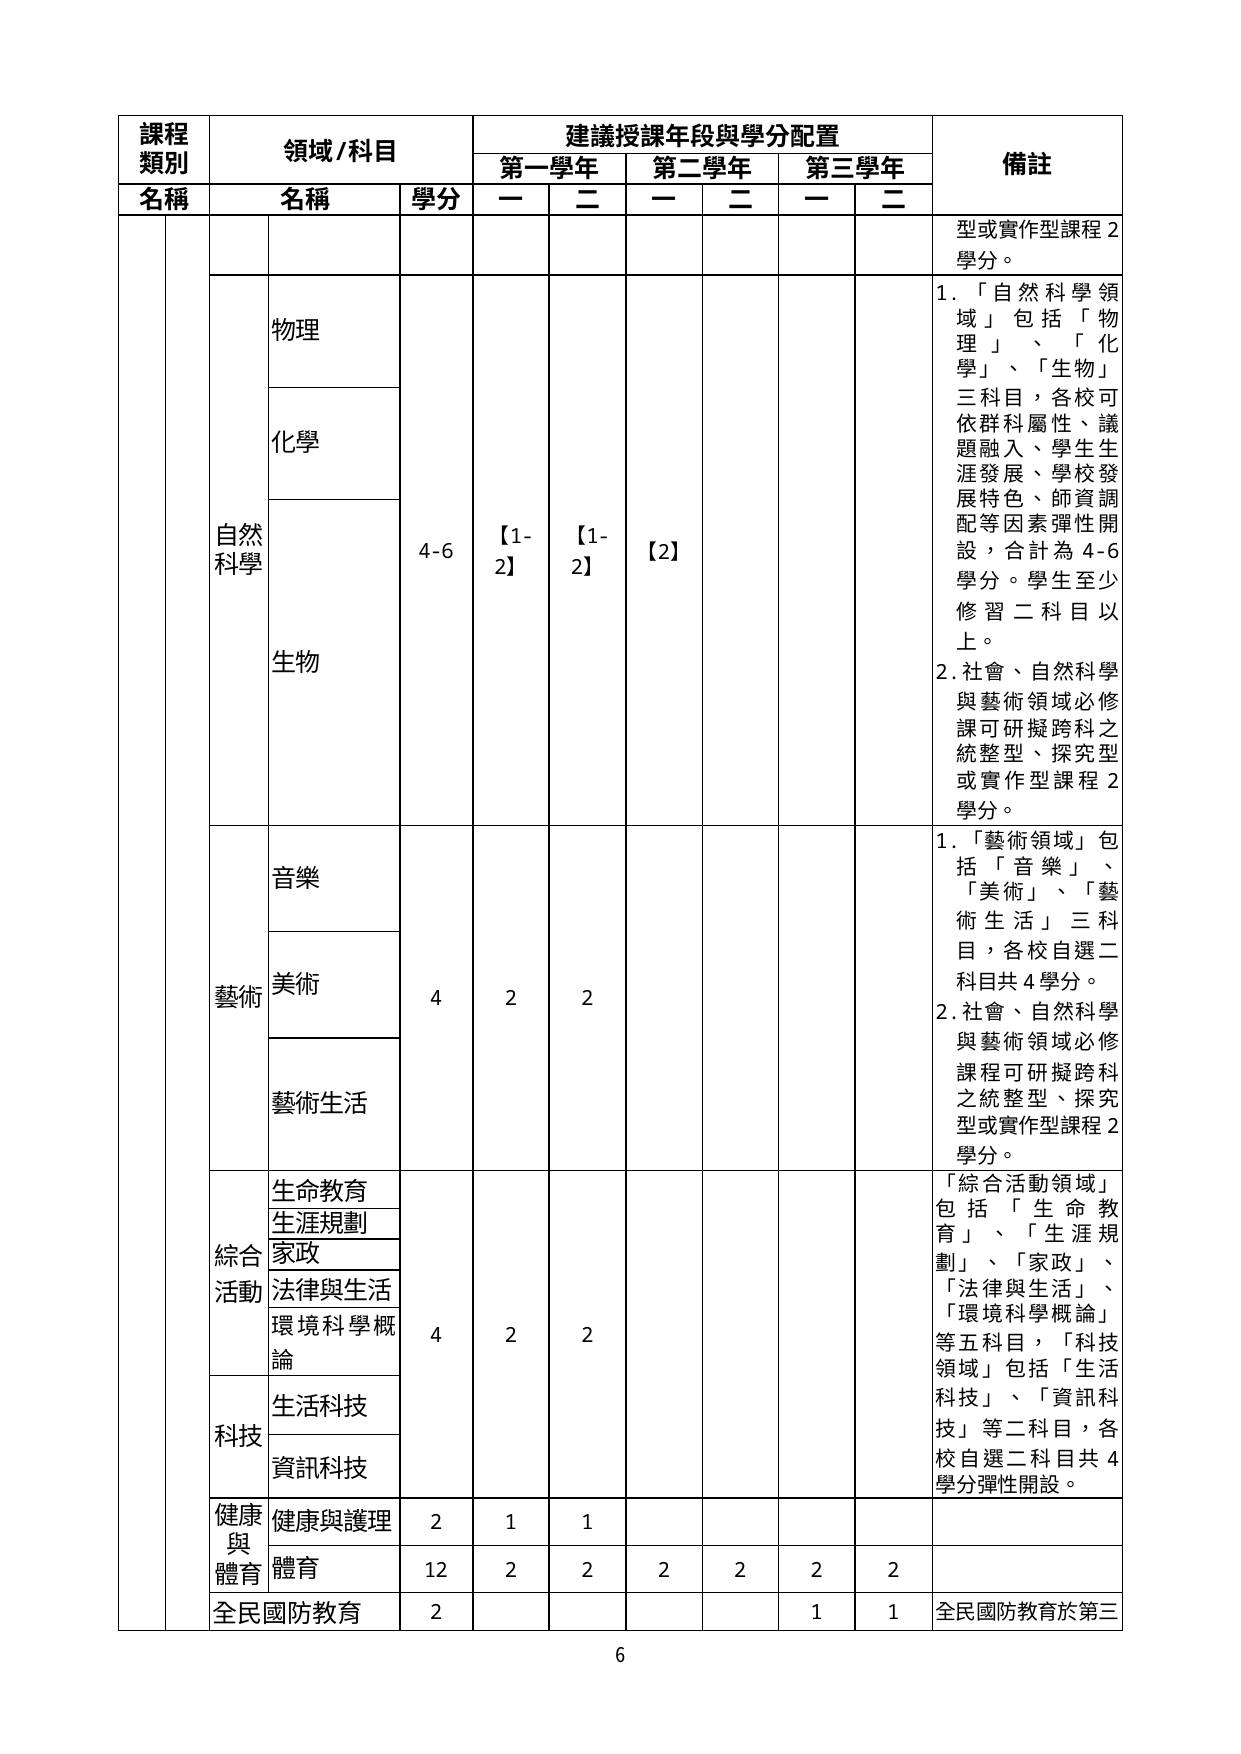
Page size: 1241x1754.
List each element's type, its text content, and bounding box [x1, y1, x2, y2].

table_header 備註 [933, 116, 1122, 214]
table_cell 生命教育 [269, 1171, 399, 1207]
table_cell 二 [856, 185, 932, 214]
table_cell 4 [401, 826, 472, 1169]
table_cell [474, 216, 548, 274]
table_cell 生物 [269, 500, 399, 824]
table_cell 2 [474, 1171, 548, 1497]
table_cell [550, 1593, 625, 1630]
table_cell 「綜合活動領域」包括「生命教育」、「生涯規劃」、「家政」、「法律與生活」、「環境科學概論」等五科目，「科技領域」包括「生活科技」、「資訊科技」等二科目，各校自選二科目共4學分彈性開設。 [933, 1171, 1122, 1497]
table_cell 全民國防教育 [210, 1593, 399, 1630]
table_cell [779, 216, 854, 274]
table_cell 2 [627, 1546, 702, 1592]
table_cell [856, 826, 932, 1169]
table_cell [627, 826, 702, 1169]
table_cell 【1-2】 [474, 276, 548, 824]
table_cell 生活科技 [269, 1376, 399, 1434]
table_cell 2 [401, 1499, 472, 1544]
table_cell [779, 826, 854, 1169]
table_cell 二 [550, 185, 625, 214]
table_cell 2 [779, 1546, 854, 1592]
table_cell 1 [779, 1593, 854, 1630]
table_cell 1 [474, 1499, 548, 1544]
table_cell [703, 826, 778, 1169]
table_cell 名稱 [119, 185, 209, 214]
table_cell 1 [856, 1593, 932, 1630]
table_cell 2 [474, 1546, 548, 1592]
table_cell [779, 1499, 854, 1544]
table_cell [627, 1171, 702, 1497]
table_cell [703, 216, 778, 274]
table_cell [933, 1499, 1122, 1544]
table_cell 1.「藝術領域」包括「音樂」、「美術」、「藝術生活」三科目，各校自選二科目共4學分。 2.社會、自然科學與藝術領域必修課程可研擬跨科之統整型、探究型或實作型課程2學分。 [933, 826, 1122, 1169]
table_cell 綜合 活動 [210, 1171, 268, 1375]
table_cell 1 [550, 1499, 625, 1544]
table_cell 一 [627, 185, 702, 214]
table_cell [856, 1171, 932, 1497]
table_cell 體育 [269, 1546, 399, 1592]
table_cell 12 [401, 1546, 472, 1592]
table_cell 名稱 [210, 185, 399, 214]
table_cell 一 [779, 185, 854, 214]
table_cell [856, 276, 932, 824]
table_cell 資訊科技 [269, 1435, 399, 1497]
table_cell [627, 216, 702, 274]
table_cell 健康與護理 [269, 1499, 399, 1544]
table_cell [779, 1171, 854, 1497]
table_cell 【2】 [627, 276, 702, 824]
table_cell [856, 1499, 932, 1544]
table_cell [210, 216, 268, 274]
table_cell [401, 216, 472, 274]
table_cell 家政 [269, 1240, 399, 1269]
table_cell [703, 1593, 778, 1630]
table_cell 一 [474, 185, 548, 214]
table_cell 環境科學概論 [269, 1308, 399, 1375]
table_cell 第二學年 [627, 154, 778, 183]
table_cell 學分 [401, 185, 472, 214]
table_cell 生涯規劃 [269, 1209, 399, 1238]
table_cell 2 [550, 1171, 625, 1497]
table_cell 【1-2】 [550, 276, 625, 824]
table_cell 自然 科學 [210, 276, 268, 824]
table_cell 美術 [269, 932, 399, 1037]
table_cell 2 [550, 826, 625, 1169]
table_cell 2 [474, 826, 548, 1169]
table_cell 4-6 [401, 276, 472, 824]
table_cell 2 [401, 1593, 472, 1630]
table_cell 法律與生活 [269, 1271, 399, 1307]
table_cell 健康與 體育 [210, 1499, 268, 1592]
table_cell [703, 1499, 778, 1544]
table_cell 2 [703, 1546, 778, 1592]
table_header 建議授課年段與學分配置 [474, 116, 932, 152]
table_cell 物理 [269, 276, 399, 386]
table_cell 藝術生活 [269, 1039, 399, 1169]
table_cell [119, 216, 165, 1630]
table_cell 化學 [269, 388, 399, 498]
table_cell 全民國防教育於第三 [933, 1593, 1122, 1630]
table_cell [269, 216, 399, 274]
table_cell 2 [856, 1546, 932, 1592]
table_cell [703, 276, 778, 824]
table_cell 音樂 [269, 826, 399, 931]
table_cell 1.「自然科學領域」包括「物理」、「化學」、「生物」三科目，各校可依群科屬性、議題融入、學生生涯發展、學校發展特色、師資調配等因素彈性開設，合計為4-6學分。學生至少修習二科目以上。 2.社會、自然科學與藝術領域必修課可研擬跨科之統整型、探究型或實作型課程2學分。 [933, 276, 1122, 824]
table_cell [933, 1546, 1122, 1592]
table_cell 2 [550, 1546, 625, 1592]
table_cell 4 [401, 1171, 472, 1497]
table_cell [779, 276, 854, 824]
table_cell 藝術 [210, 826, 268, 1169]
table_cell [550, 216, 625, 274]
table_cell [856, 216, 932, 274]
table_cell [474, 1593, 548, 1630]
table_header 課程 類別 [119, 116, 209, 183]
table_cell 第三學年 [779, 154, 932, 183]
table_cell [703, 1171, 778, 1497]
table_header 領域/科目 [210, 116, 472, 183]
table_cell [627, 1593, 702, 1630]
table_cell 第一學年 [474, 154, 625, 183]
table_cell [627, 1499, 702, 1544]
table_cell 科技 [210, 1376, 268, 1497]
table_cell 型或實作型課程2學分。 [933, 216, 1122, 274]
table_cell 二 [703, 185, 778, 214]
table_cell [166, 216, 209, 1630]
